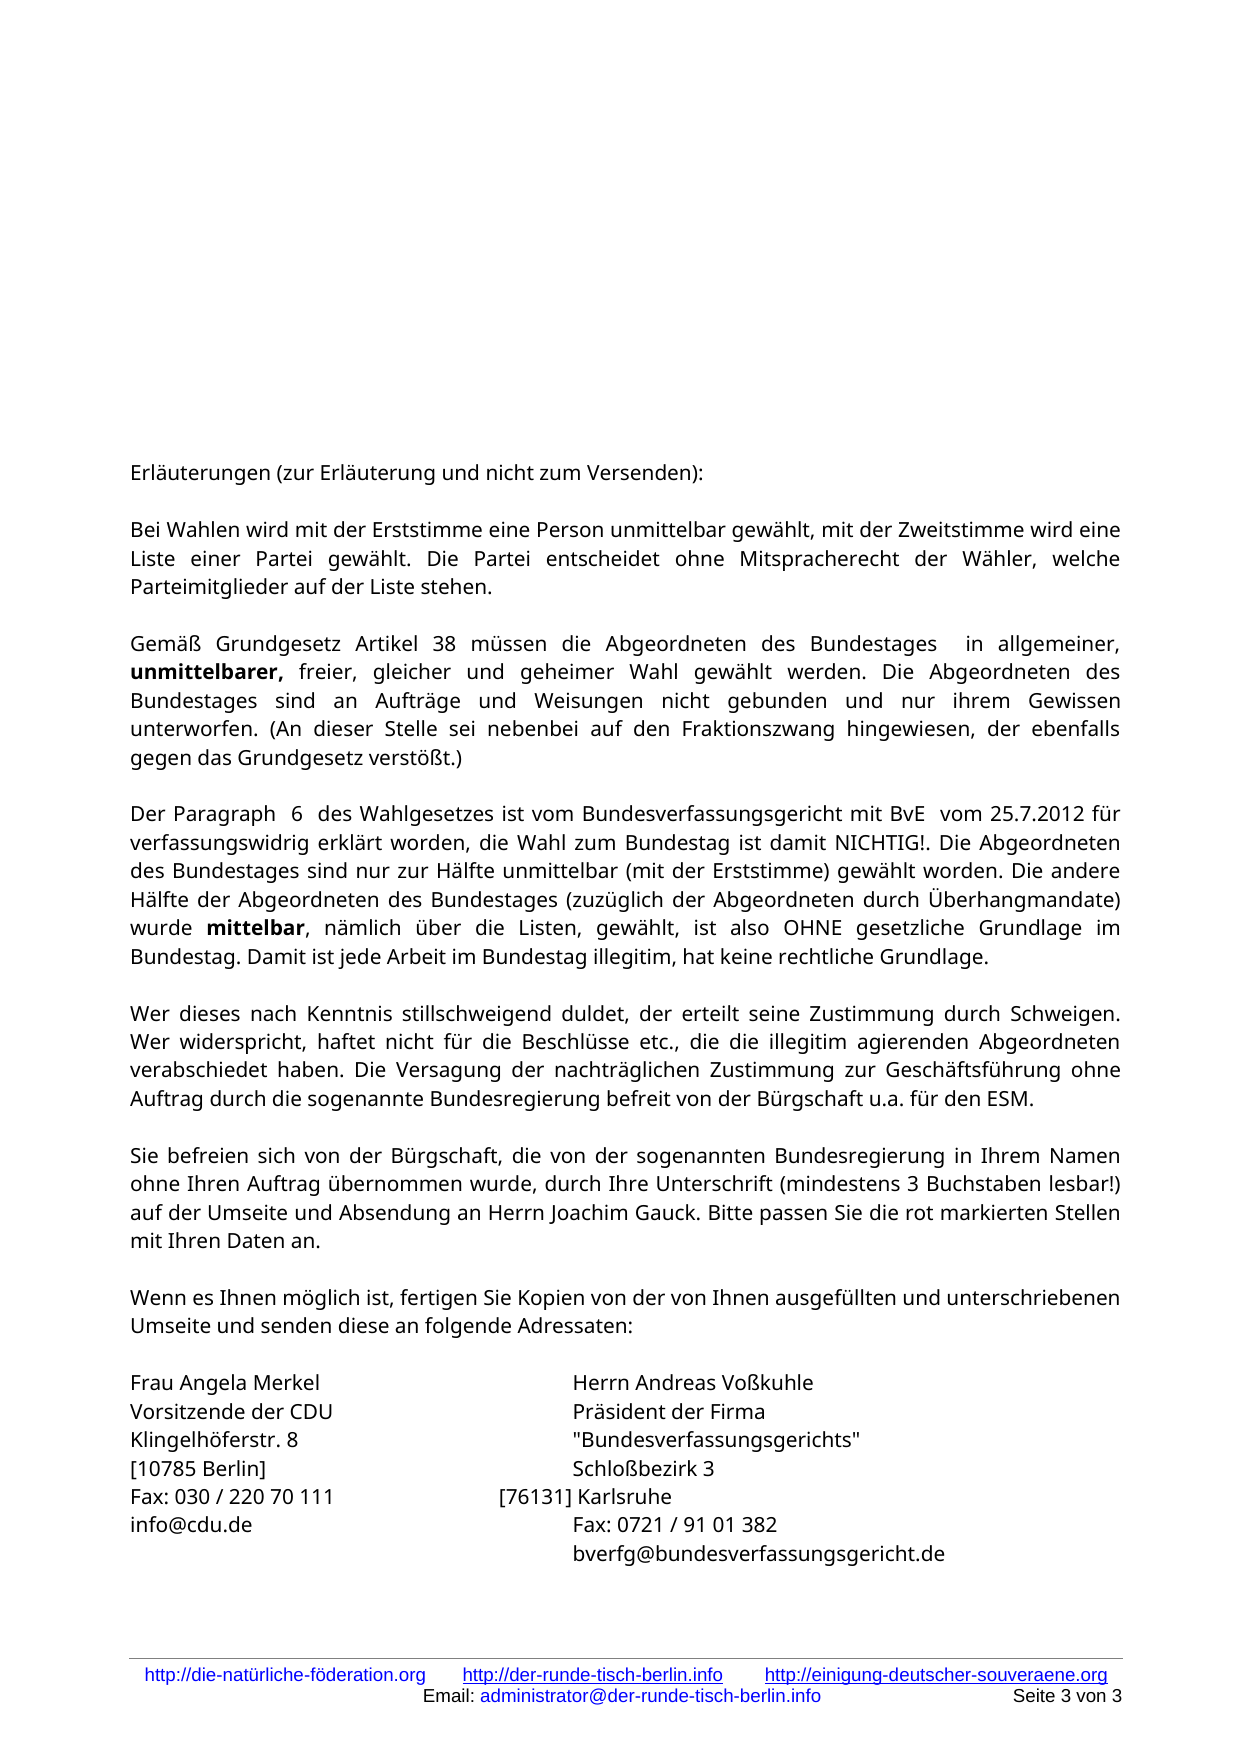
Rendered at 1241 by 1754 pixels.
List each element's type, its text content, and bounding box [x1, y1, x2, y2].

text Sie befreien sich von der Bürgschaft, die von der sogenannten Bundesregierung in Ihrem Namen ohne Ihren Auftrag übernommen wurde, durch Ihre Unterschrift (mindestens 3 Buchstaben lesbar!) auf der Umseite und Absendung an Herrn Joachim Gauck. Bitte passen Sie die rot markierten Stellen mit Ihren Daten an. [130, 1141, 1122, 1254]
text Wer dieses nach Kenntnis stillschweigend duldet, der erteilt seine Zustimmung durch Schweigen. Wer widerspricht, haftet nicht für die Beschlüsse etc., die die illegitim agierenden Abgeordneten verabschiedet haben. Die Versagung der nachträglichen Zustimmung zur Geschäftsführung ohne Auftrag durch die sogenannte Bundesregierung befreit von der Bürgschaft u.a. für den ESM. [130, 999, 1122, 1112]
text Frau Angela Merkel Herrn Andreas Voßkuhle [130, 1368, 1122, 1397]
text Vorsitzende der CDU Präsident der Firma [130, 1397, 1122, 1425]
text Fax: 030 / 220 70 111 [76131] Karlsruhe [130, 1482, 1122, 1511]
text [10785 Berlin] Schloßbezirk 3 [130, 1454, 1122, 1482]
text Der Paragraph 6 des Wahlgesetzes ist vom Bundesverfassungsgericht mit BvE vom 25.7.2012 für verfassungswidrig erklärt worden, die Wahl zum Bundestag ist damit NICHTIG!. Die Abgeordneten des Bundestages sind nur zur Hälfte unmittelbar (mit der Erststimme) gewählt worden. Die andere Hälfte der Abgeordneten des Bundestages (zuzüglich der Abgeordneten durch Überhangmandate) wurde mittelbar, nämlich über die Listen, gewählt, ist also OHNE gesetzliche Grundlage im Bundestag. Damit ist jede Arbeit im Bundestag illegitim, hat keine rechtliche Grundlage. [130, 799, 1122, 970]
text Wenn es Ihnen möglich ist, fertigen Sie Kopien von der von Ihnen ausgefüllten und unterschriebenen Umseite und senden diese an folgende Adressaten: [130, 1283, 1122, 1340]
text bverfg@bundesverfassungsgericht.de [130, 1539, 1122, 1567]
text Klingelhöferstr. 8 "Bundesverfassungsgerichts" [130, 1425, 1122, 1454]
text Bei Wahlen wird mit der Erststimme eine Person unmittelbar gewählt, mit der Zweitstimme wird eine Liste einer Partei gewählt. Die Partei entscheidet ohne Mitspracherecht der Wähler, welche Parteimitglieder auf der Liste stehen. [130, 515, 1122, 601]
text iHYPERLINK "mailto:Info@cdu.de"nfo@cdu.de Fax: 0721 / 91 01 382 [130, 1511, 1122, 1539]
text Erläuterungen (zur Erläuterung und nicht zum Versenden): [130, 458, 1122, 487]
text Gemäß Grundgesetz Artikel 38 müssen die Abgeordneten des Bundestages in allgemeiner, unmittelbarer, freier, gleicher und geheimer Wahl gewählt werden. Die Abgeordneten des Bundestages sind an Aufträge und Weisungen nicht gebunden und nur ihrem Gewissen unterworfen. (An dieser Stelle sei nebenbei auf den Fraktionszwang hingewiesen, der ebenfalls gegen das Grundgesetz verstößt.) [130, 629, 1122, 771]
